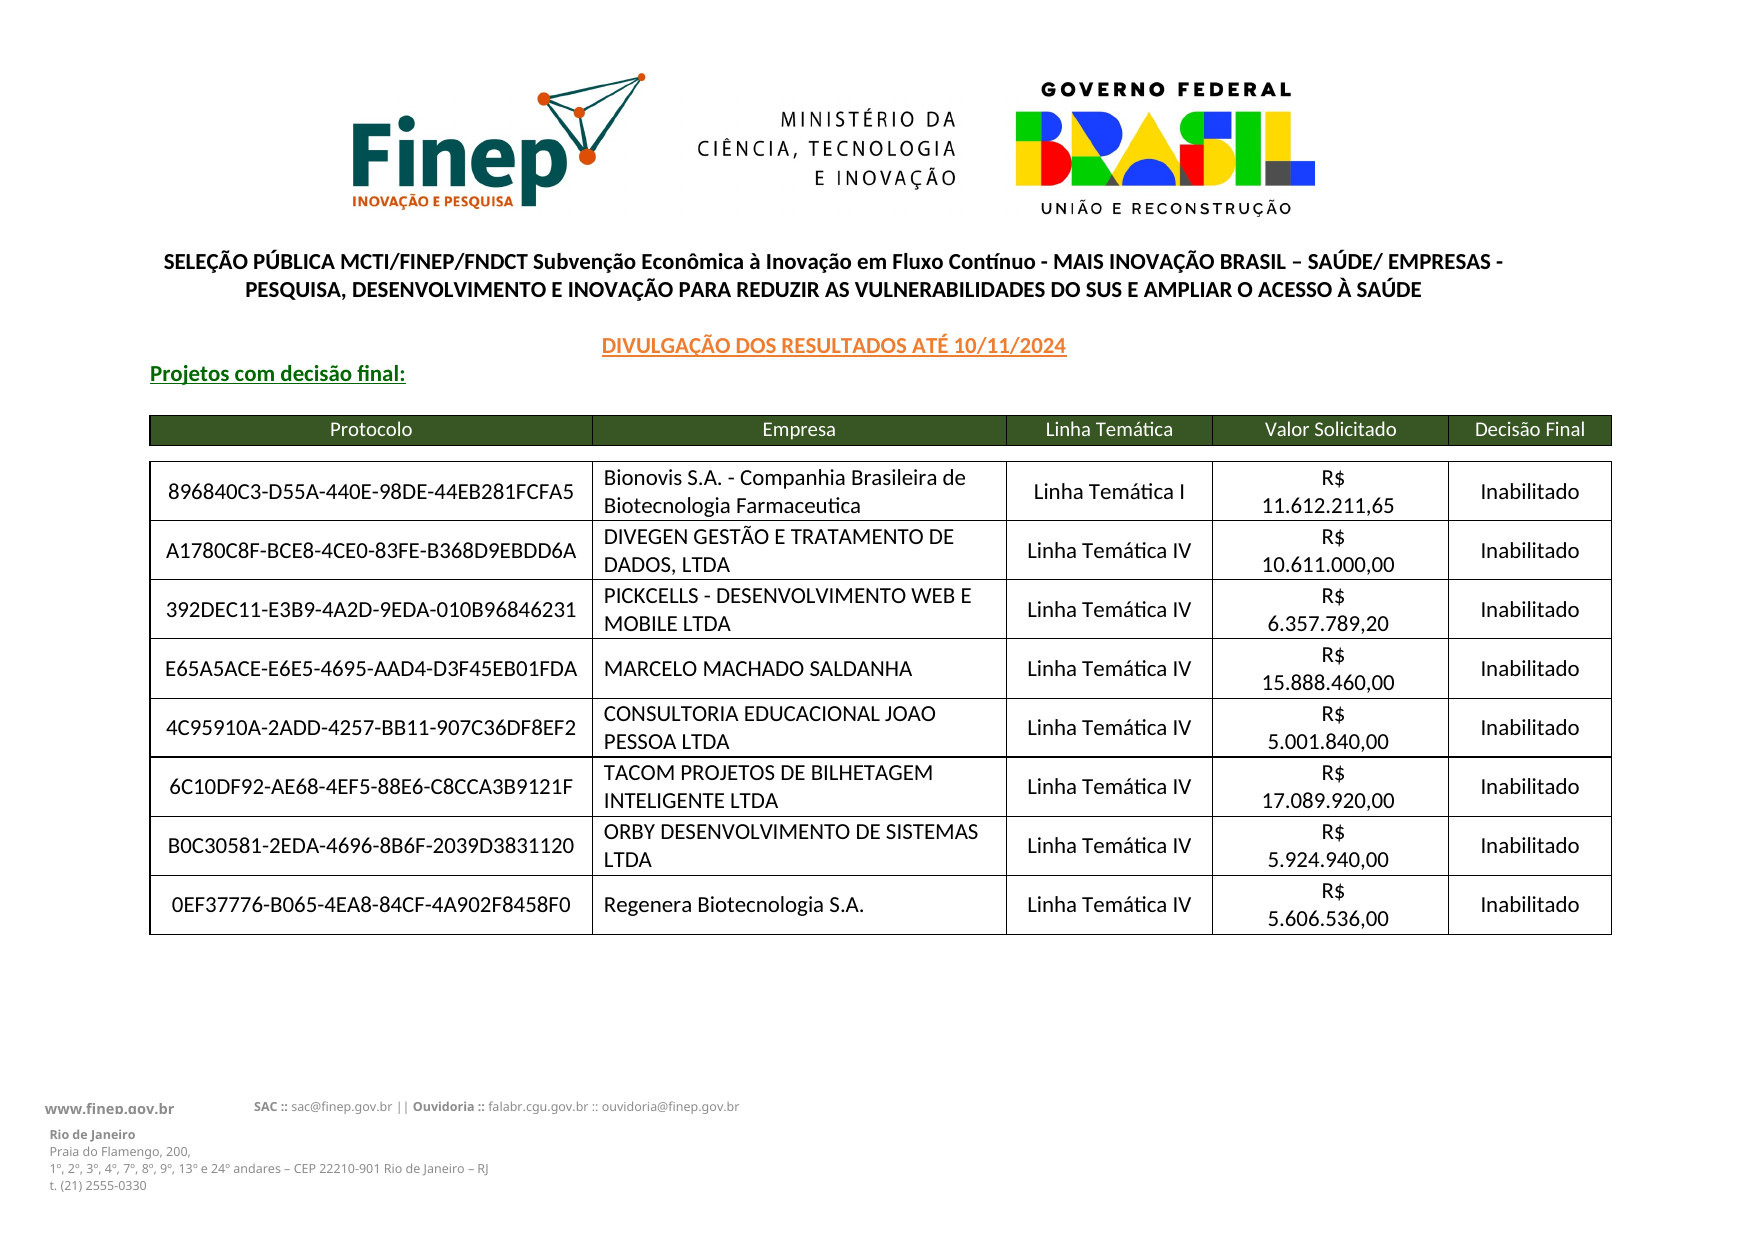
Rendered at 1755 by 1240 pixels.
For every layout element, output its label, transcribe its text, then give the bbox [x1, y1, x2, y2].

table_cell Inabilitado [1449, 876, 1611, 934]
table_cell 6C10DF92-AE68-4EF5-88E6-C8CCA3B9121F [151, 758, 592, 816]
table_cell Regenera Biotecnologia S.A. [593, 876, 1006, 934]
table_cell Linha Temática IV [1007, 521, 1212, 579]
table_cell Linha Temática IV [1007, 580, 1212, 638]
table_cell R$ 5.924.940,00 [1213, 817, 1448, 874]
table_cell R$ 5.606.536,00 [1213, 876, 1448, 934]
table_cell CONSULTORIA EDUCACIONAL JOAO PESSOA LTDA [593, 699, 1006, 756]
table_cell Inabilitado [1449, 462, 1611, 520]
table_cell ORBY DESENVOLVIMENTO DE SISTEMAS LTDA [593, 817, 1006, 874]
table_cell Linha Temática IV [1007, 817, 1212, 874]
table_cell R$ 11.612.211,65 [1213, 462, 1448, 520]
table_cell TACOM PROJETOS DE BILHETAGEM INTELIGENTE LTDA [593, 758, 1006, 816]
table_cell Inabilitado [1449, 758, 1611, 816]
table_cell R$ 5.001.840,00 [1213, 699, 1448, 756]
table_cell Linha Temática IV [1007, 758, 1212, 816]
table_cell Inabilitado [1449, 817, 1611, 874]
table_cell R$ 10.611.000,00 [1213, 521, 1448, 579]
table_cell E65A5ACE-E6E5-4695-AAD4-D3F45EB01FDA [151, 639, 592, 697]
table_cell 4C95910A-2ADD-4257-BB11-907C36DF8EF2 [151, 699, 592, 756]
table_cell B0C30581-2EDA-4696-8B6F-2039D3831120 [151, 817, 592, 874]
table_cell Linha Temática IV [1007, 639, 1212, 697]
table_cell PICKCELLS - DESENVOLVIMENTO WEB E MOBILE LTDA [593, 580, 1006, 638]
table_cell Inabilitado [1449, 580, 1611, 638]
table_cell R$ 6.357.789,20 [1213, 580, 1448, 638]
table_cell DIVEGEN GESTÃO E TRATAMENTO DE DADOS, LTDA [593, 521, 1006, 579]
table_cell R$ 15.888.460,00 [1213, 639, 1448, 697]
table_cell Linha Temática IV [1007, 699, 1212, 756]
table_cell Linha Temática I [1007, 462, 1212, 520]
table_cell Inabilitado [1449, 639, 1611, 697]
table_cell MARCELO MACHADO SALDANHA [593, 639, 1006, 697]
table_cell 0EF37776-B065-4EA8-84CF-4A902F8458F0 [151, 876, 592, 934]
table_cell 896840C3-D55A-440E-98DE-44EB281FCFA5 [151, 462, 592, 520]
table_cell Inabilitado [1449, 699, 1611, 756]
table_cell 392DEC11-E3B9-4A2D-9EDA-010B96846231 [151, 580, 592, 638]
table_cell R$ 17.089.920,00 [1213, 758, 1448, 816]
table_cell Linha Temática IV [1007, 876, 1212, 934]
table_cell Inabilitado [1449, 521, 1611, 579]
table_cell A1780C8F-BCE8-4CE0-83FE-B368D9EBDD6A [151, 521, 592, 579]
table_cell Bionovis S.A. - Companhia Brasileira de Biotecnologia Farmaceutica [593, 462, 1006, 520]
